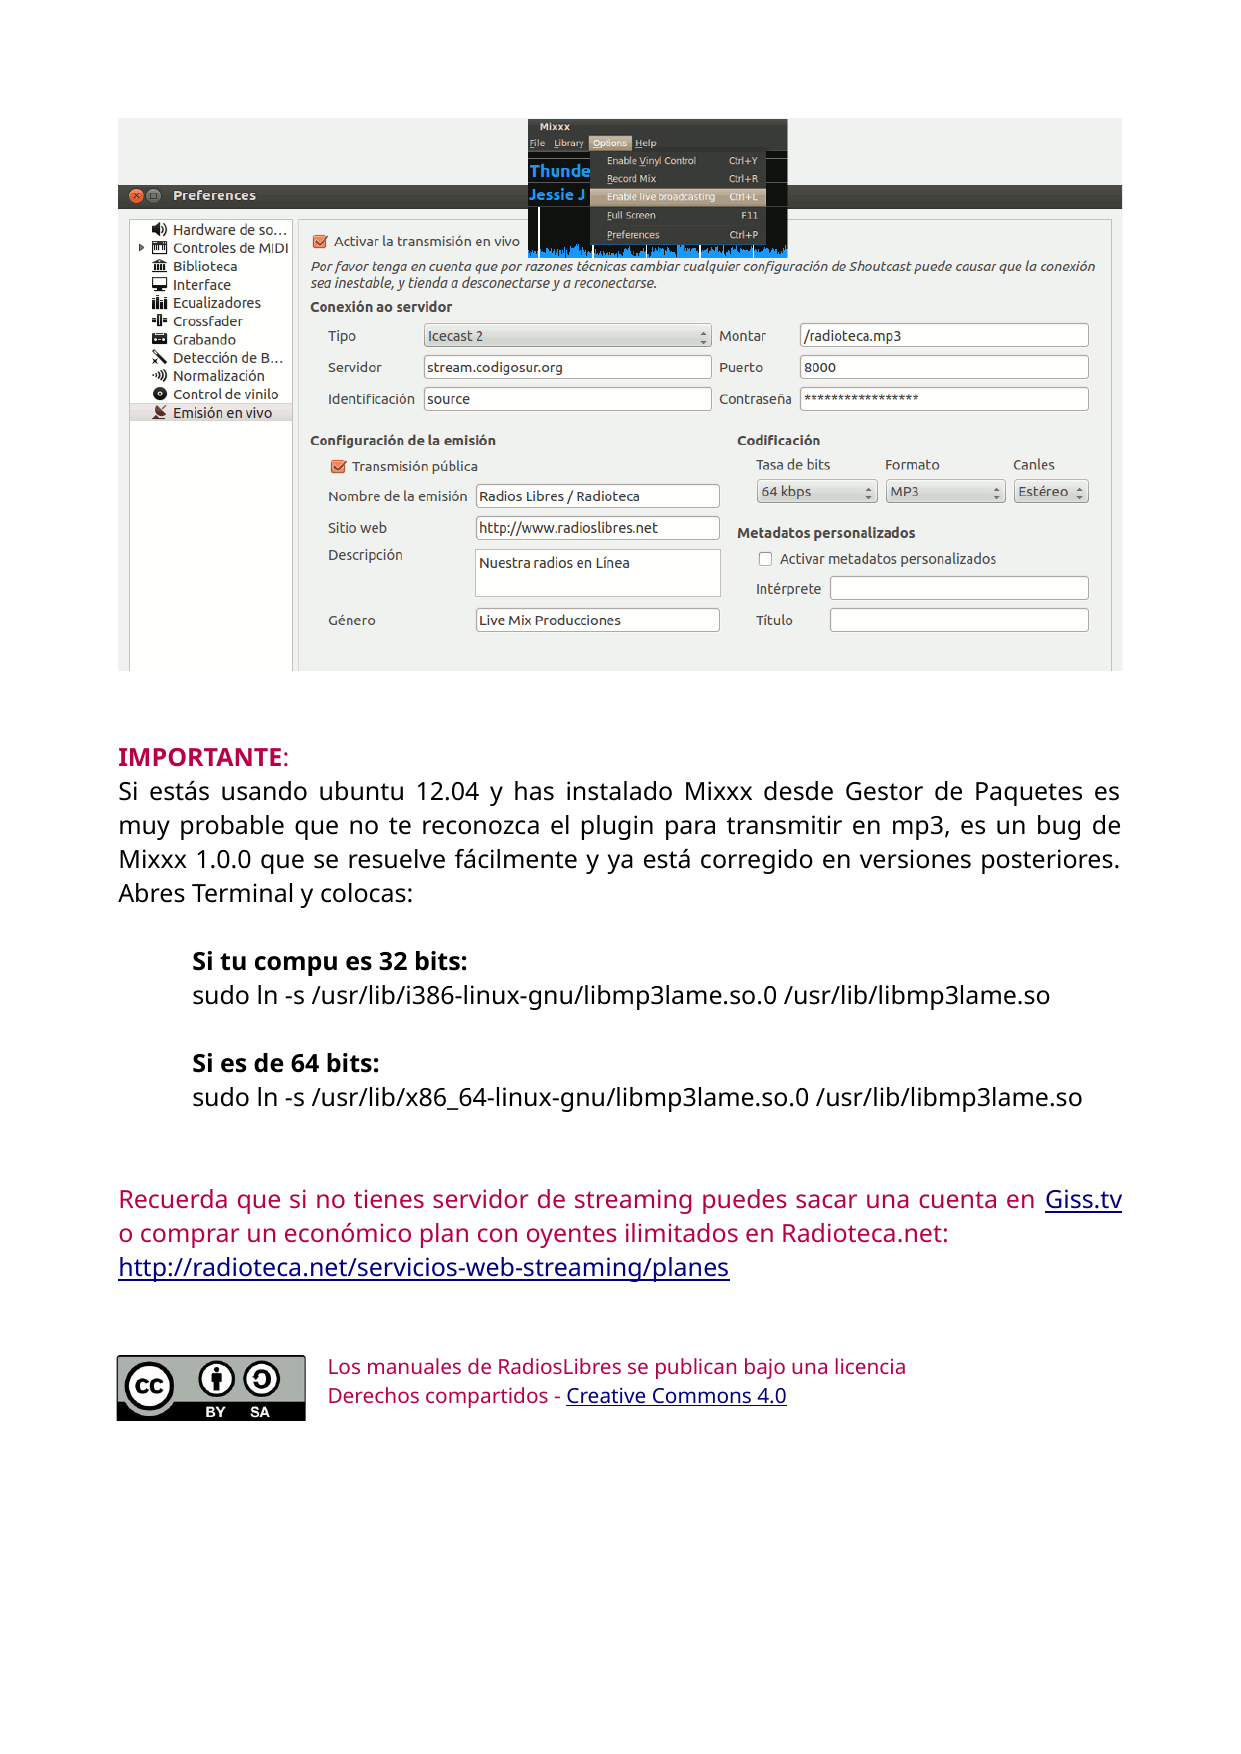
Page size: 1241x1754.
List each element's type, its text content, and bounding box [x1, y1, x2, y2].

text Los manuales de RadiosLibres se publican bajo una licencia [118, 1352, 1122, 1381]
text Si es de 64 bits: [192, 1046, 1122, 1080]
text Si tu compu es 32 bits: [192, 943, 1122, 978]
picture [118, 118, 1123, 671]
text Recuerda que si no tienes servidor de streaming puedes sacar una cuenta en Giss.tv o comprar un económico plan con oyentes ilimitados en Radioteca.net: [118, 1182, 1122, 1250]
text IMPORTANTE: [118, 739, 1122, 773]
text Derechos compartidos - Creative Commons 4.0 [306, 1381, 1122, 1409]
text sudo ln -s /usr/lib/x86_64-linux-gnu/libmp3lame.so.0 /usr/lib/libmp3lame.so [192, 1080, 1122, 1114]
text http://radioteca.net/servicios-web-streaming/planes [118, 1250, 1122, 1284]
text Si estás usando ubuntu 12.04 y has instalado Mixxx desde Gestor de Paquetes es muy probable que no te reconozca el plugin para transmitir en mp3, es un bug de Mixxx 1.0.0 que se resuelve fácilmente y ya está corregido en versiones posteriores. Abres Terminal y colocas: [118, 773, 1122, 909]
picture [116, 1355, 306, 1421]
text sudo ln -s /usr/lib/i386-linux-gnu/libmp3lame.so.0 /usr/lib/libmp3lame.so [192, 978, 1122, 1012]
